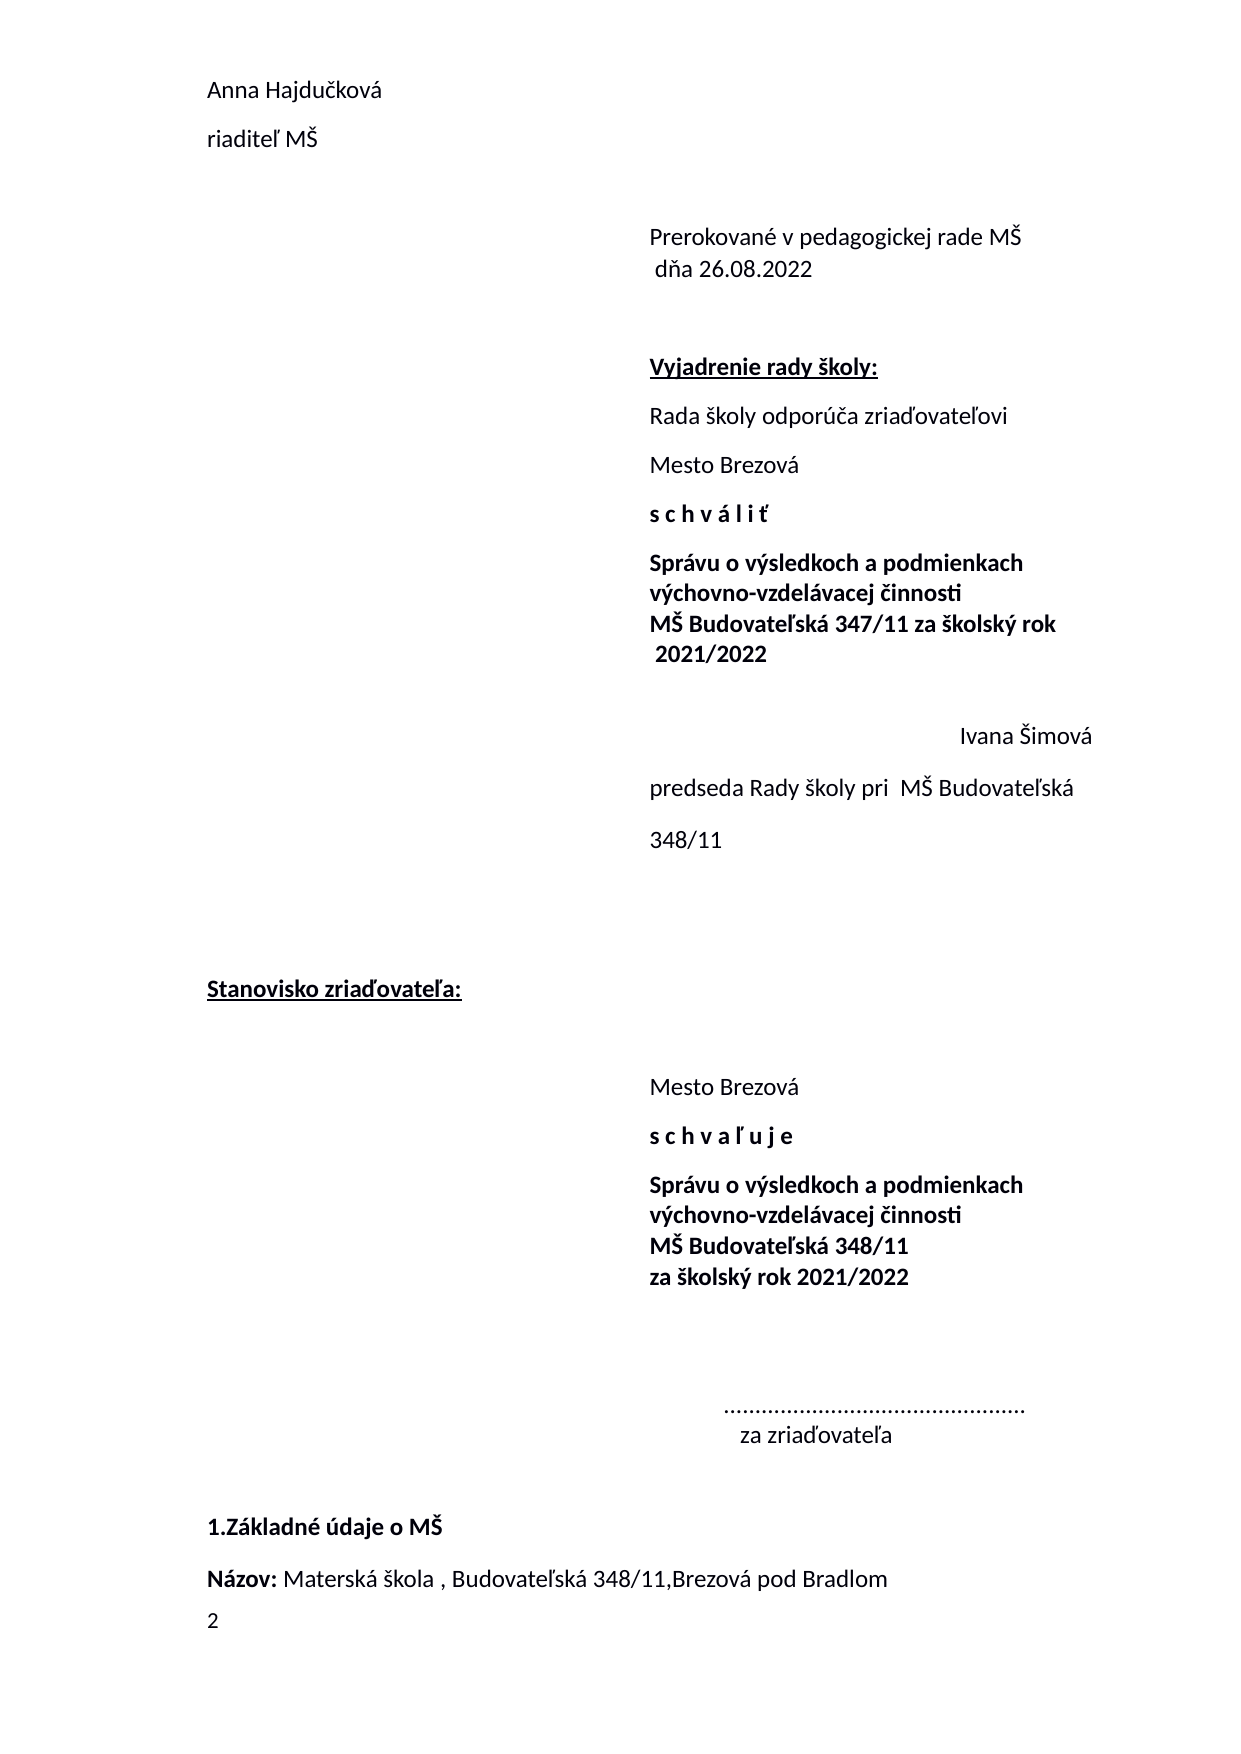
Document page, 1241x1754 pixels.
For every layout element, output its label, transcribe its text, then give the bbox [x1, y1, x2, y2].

text s c h v a ľ u j e [576, 1120, 1092, 1151]
text Mesto Brezová [207, 449, 1092, 479]
text Názov: Materská škola , Budovateľská 348/11,Brezová pod Bradlom [207, 1563, 1092, 1593]
text Mesto Brezová [576, 1071, 1092, 1102]
title za školský rok 2021/2022 [649, 1261, 1092, 1291]
text Prerokované v pedagogickej rade MŠ dňa 26.08.2022 [207, 221, 1092, 283]
text Vyjadrenie rady školy: [207, 351, 1092, 381]
title výchovno-vzdelávacej činnosti [576, 577, 1092, 608]
text ................................................ [723, 1389, 1092, 1420]
title MŠ Budovateľská 348/11 [649, 1230, 1092, 1261]
title výchovno-vzdelávacej činnosti [576, 1200, 1092, 1230]
text 1.Základné údaje o MŠ [207, 1511, 1092, 1542]
text s c h v á l i ť [207, 498, 1092, 528]
text Stanovisko zriaďovateľa: [207, 973, 1092, 1004]
title MŠ Budovateľská 347/11 za školský rok [576, 608, 1092, 638]
title 2021/2022 [576, 638, 1092, 669]
text predseda Rady školy pri MŠ Budovateľská [576, 772, 1092, 803]
text Rada školy odporúča zriaďovateľovi [207, 400, 1092, 430]
title Správu o výsledkoch a podmienkach [576, 1169, 1092, 1200]
text 348/11 [576, 824, 1092, 854]
text Anna Hajdučková [207, 74, 1092, 104]
title Správu o výsledkoch a podmienkach [576, 547, 1092, 577]
text Ivana Šimová [207, 720, 1092, 751]
text riaditeľ MŠ [207, 123, 1092, 153]
text za zriaďovateľa [723, 1420, 1092, 1450]
